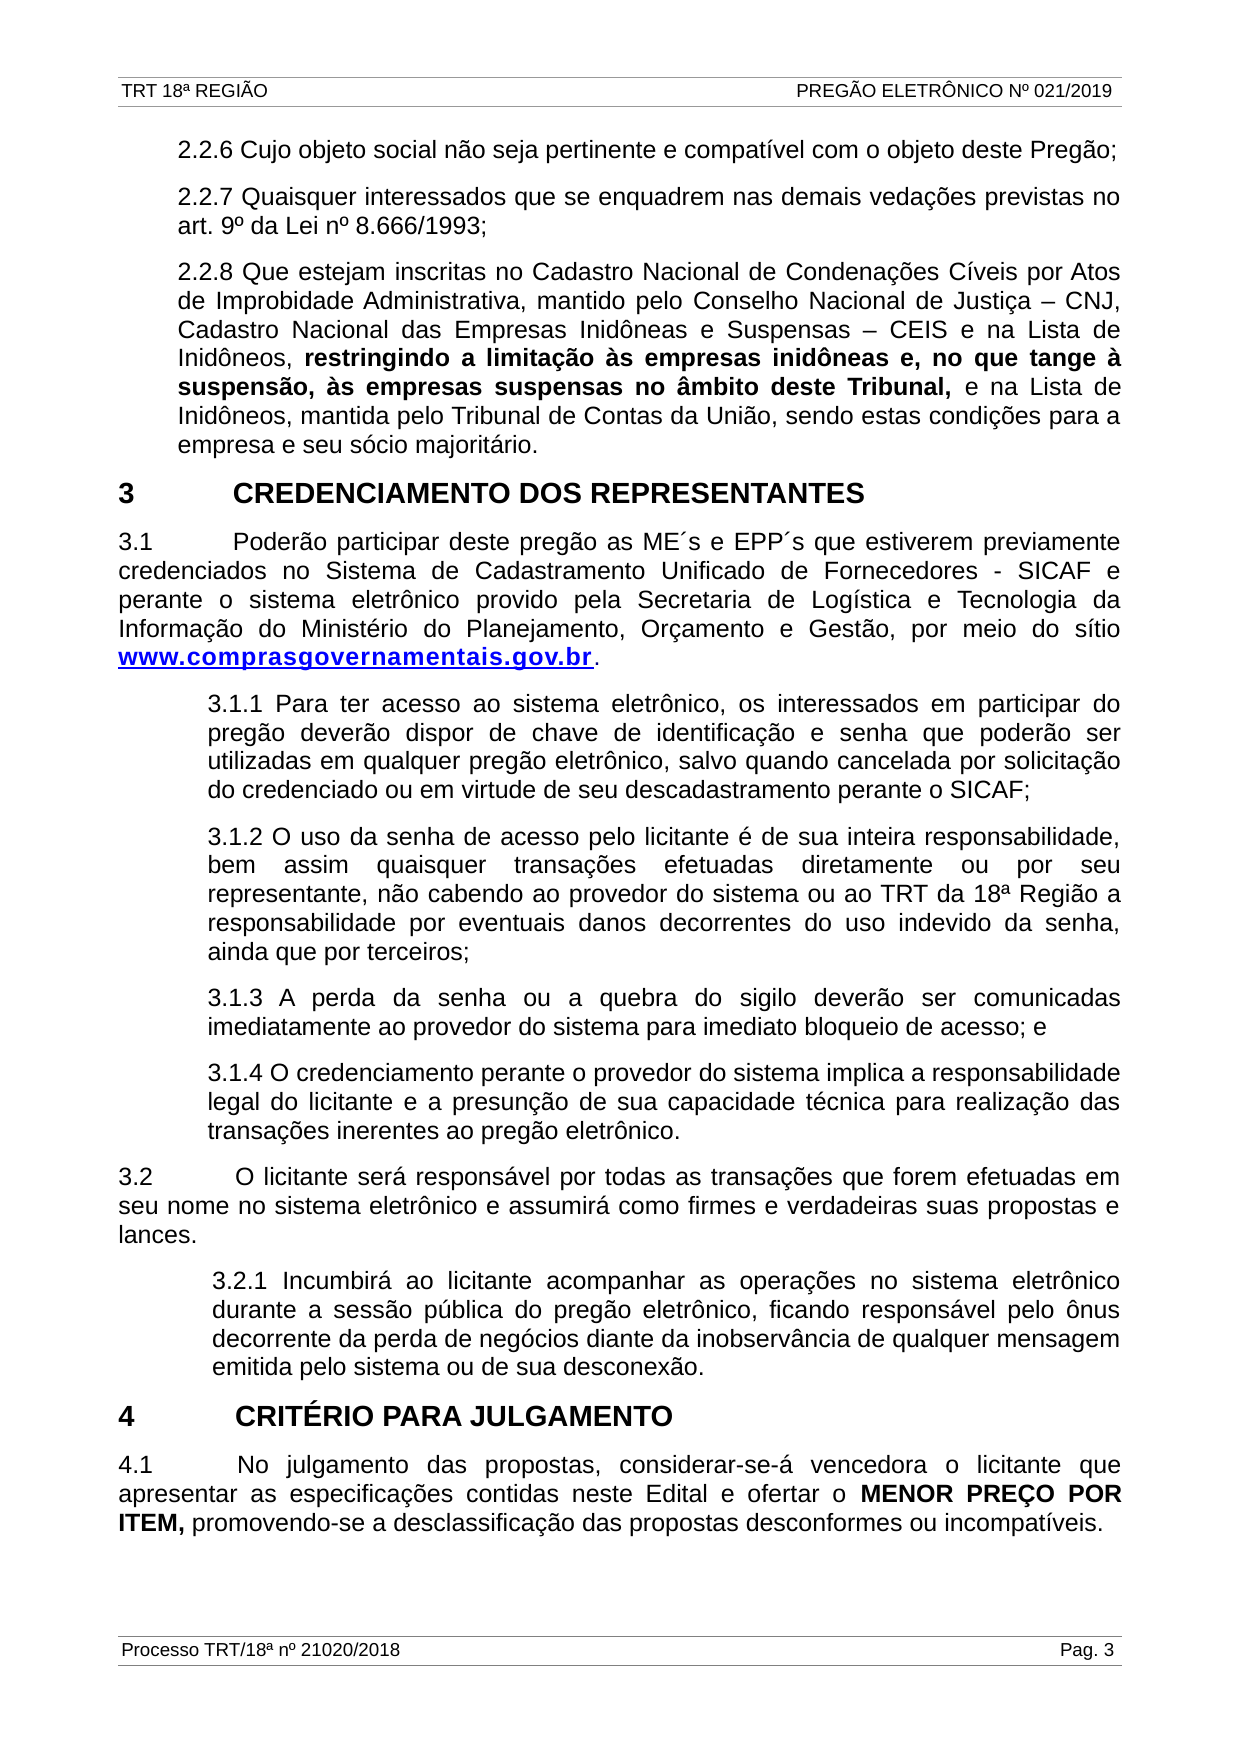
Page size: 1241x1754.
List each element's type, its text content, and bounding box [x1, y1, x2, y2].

text 3.2 O licitante será responsável por todas as transações que forem efetuadas em seu nome no sistema eletrônico e assumirá como firmes e verdadeiras suas propostas e lances. [118, 1162, 1122, 1248]
text 3.1.4 O credenciamento perante o provedor do sistema implica a responsabilidade legal do licitante e a presunção de sua capacidade técnica para realização das transações inerentes ao pregão eletrônico. [207, 1058, 1122, 1144]
text 2.2.8 Que estejam inscritas no Cadastro Nacional de Condenações Cíveis por Atos de Improbidade Administrativa, mantido pelo Conselho Nacional de Justiça – CNJ, Cadastro Nacional das Empresas Inidôneas e Suspensas – CEIS e na Lista de Inidôneos, restringindo a limitação às empresas inidôneas e, no que tange à suspensão, às empresas suspensas no âmbito deste Tribunal, e na Lista de Inidôneos, mantida pelo Tribunal de Contas da União, sendo estas condições para a empresa e seu sócio majoritário. [177, 257, 1122, 458]
text 4 CRITÉRIO PARA JULGAMENTO [118, 1399, 1122, 1432]
text 3.1 Poderão participar deste pregão as ME´s e EPP´s que estiverem previamente credenciados no Sistema de Cadastramento Unificado de Fornecedores - SICAF e perante o sistema eletrônico provido pela Secretaria de Logística e Tecnologia da Informação do Ministério do Planejamento, Orçamento e Gestão, por meio do sítio www.comprasgovernamentais.gov.br. [118, 527, 1122, 671]
text 3.1.1 Para ter acesso ao sistema eletrônico, os interessados em participar do pregão deverão dispor de chave de identificação e senha que poderão ser utilizadas em qualquer pregão eletrônico, salvo quando cancelada por solicitação do credenciado ou em virtude de seu descadastramento perante o SICAF; [207, 689, 1122, 804]
text 4.1 No julgamento das propostas, considerar-se-á vencedora o licitante que apresentar as especificações contidas neste Edital e ofertar o MENOR PREÇO POR ITEM, promovendo-se a desclassificação das propostas desconformes ou incompatíveis. [118, 1450, 1122, 1536]
text 3.1.3 A perda da senha ou a quebra do sigilo deverão ser comunicadas imediatamente ao provedor do sistema para imediato bloqueio de acesso; e [207, 983, 1122, 1041]
text 2.2.6 Cujo objeto social não seja pertinente e compatível com o objeto deste Pregão; [177, 136, 1122, 164]
text 3 CREDENCIAMENTO DOS REPRESENTANTES [118, 476, 1122, 510]
text 2.2.7 Quaisquer interessados que se enquadrem nas demais vedações previstas no art. 9º da Lei nº 8.666/1993; [177, 182, 1122, 239]
text 3.1.2 O uso da senha de acesso pelo licitante é de sua inteira responsabilidade, bem assim quaisquer transações efetuadas diretamente ou por seu representante, não cabendo ao provedor do sistema ou ao TRT da 18ª Região a responsabilidade por eventuais danos decorrentes do uso indevido da senha, ainda que por terceiros; [207, 822, 1122, 965]
list Incumbirá ao licitante acompanhar as operações no sistema eletrônico durante a sessão pública do pregão eletrônico, ficando responsável pelo ônus decorrente da perda de negócios diante da inobservância de qualquer mensagem emitida pelo sistema ou de sua desconexão. [212, 1266, 1122, 1381]
